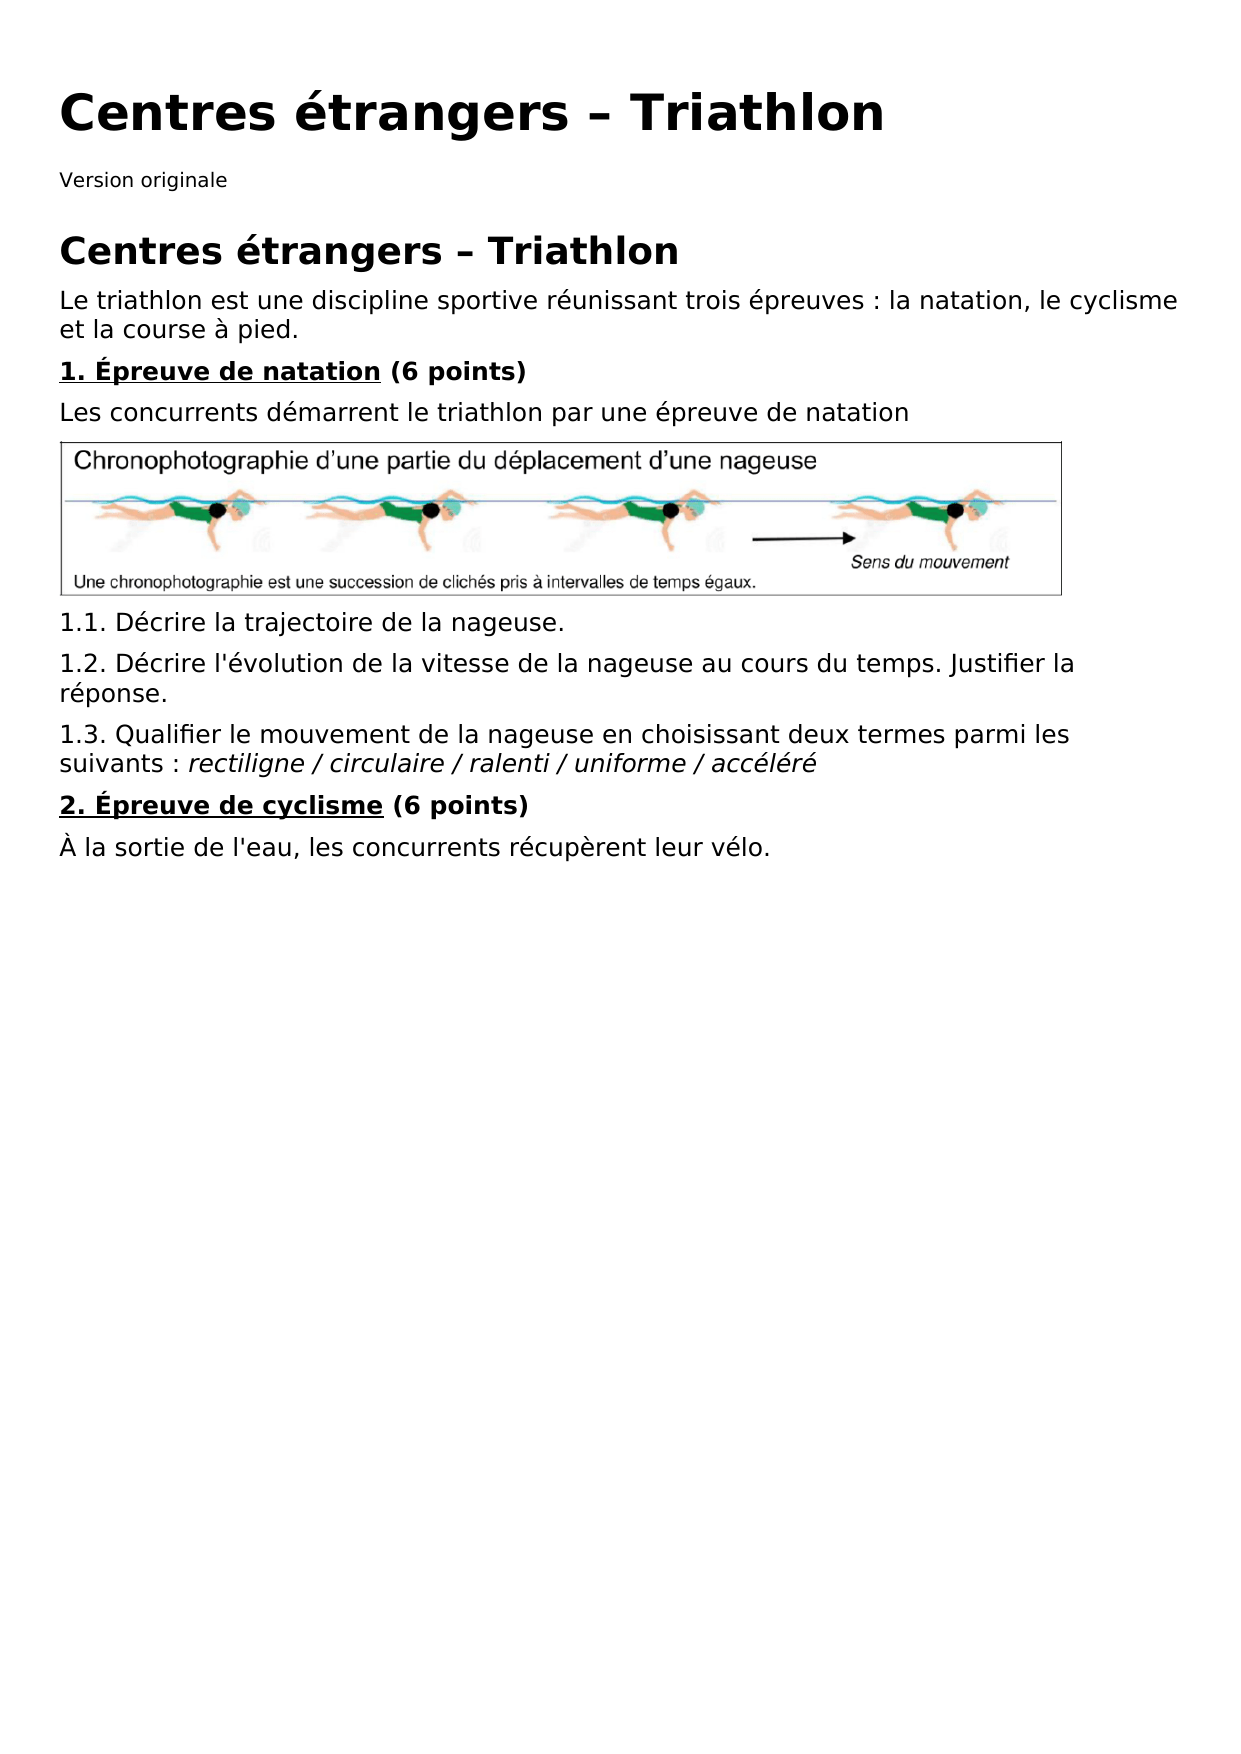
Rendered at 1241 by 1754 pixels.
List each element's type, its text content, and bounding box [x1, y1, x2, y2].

text 1.1. Décrire la trajectoire de la nageuse. [59, 608, 1181, 637]
text 1.2. Décrire l'évolution de la vitesse de la nageuse au cours du temps. Justifier la réponse. [59, 650, 1181, 708]
subtitle Centres étrangers – Triathlon [59, 84, 1181, 142]
text Le triathlon est une discipline sportive réunissant trois épreuves : la natation, le cyclisme et la course à pied. [59, 286, 1181, 344]
text Les concurrents démarrent le triathlon par une épreuve de natation [59, 398, 1181, 428]
text 1.3. Qualifier le mouvement de la nageuse en choisissant deux termes parmi les suivants : rectiligne / circulaire / ralenti / uniforme / accéléré [59, 721, 1181, 779]
text Version originale [59, 155, 1181, 192]
picture [59, 440, 1063, 596]
text À la sortie de l'eau, les concurrents récupèrent leur vélo. [59, 833, 1181, 862]
subtitle Centres étrangers – Triathlon [59, 230, 1181, 273]
text 2. Épreuve de cyclisme (6 points) [59, 791, 1181, 821]
text 1. Épreuve de natation (6 points) [59, 357, 1181, 386]
